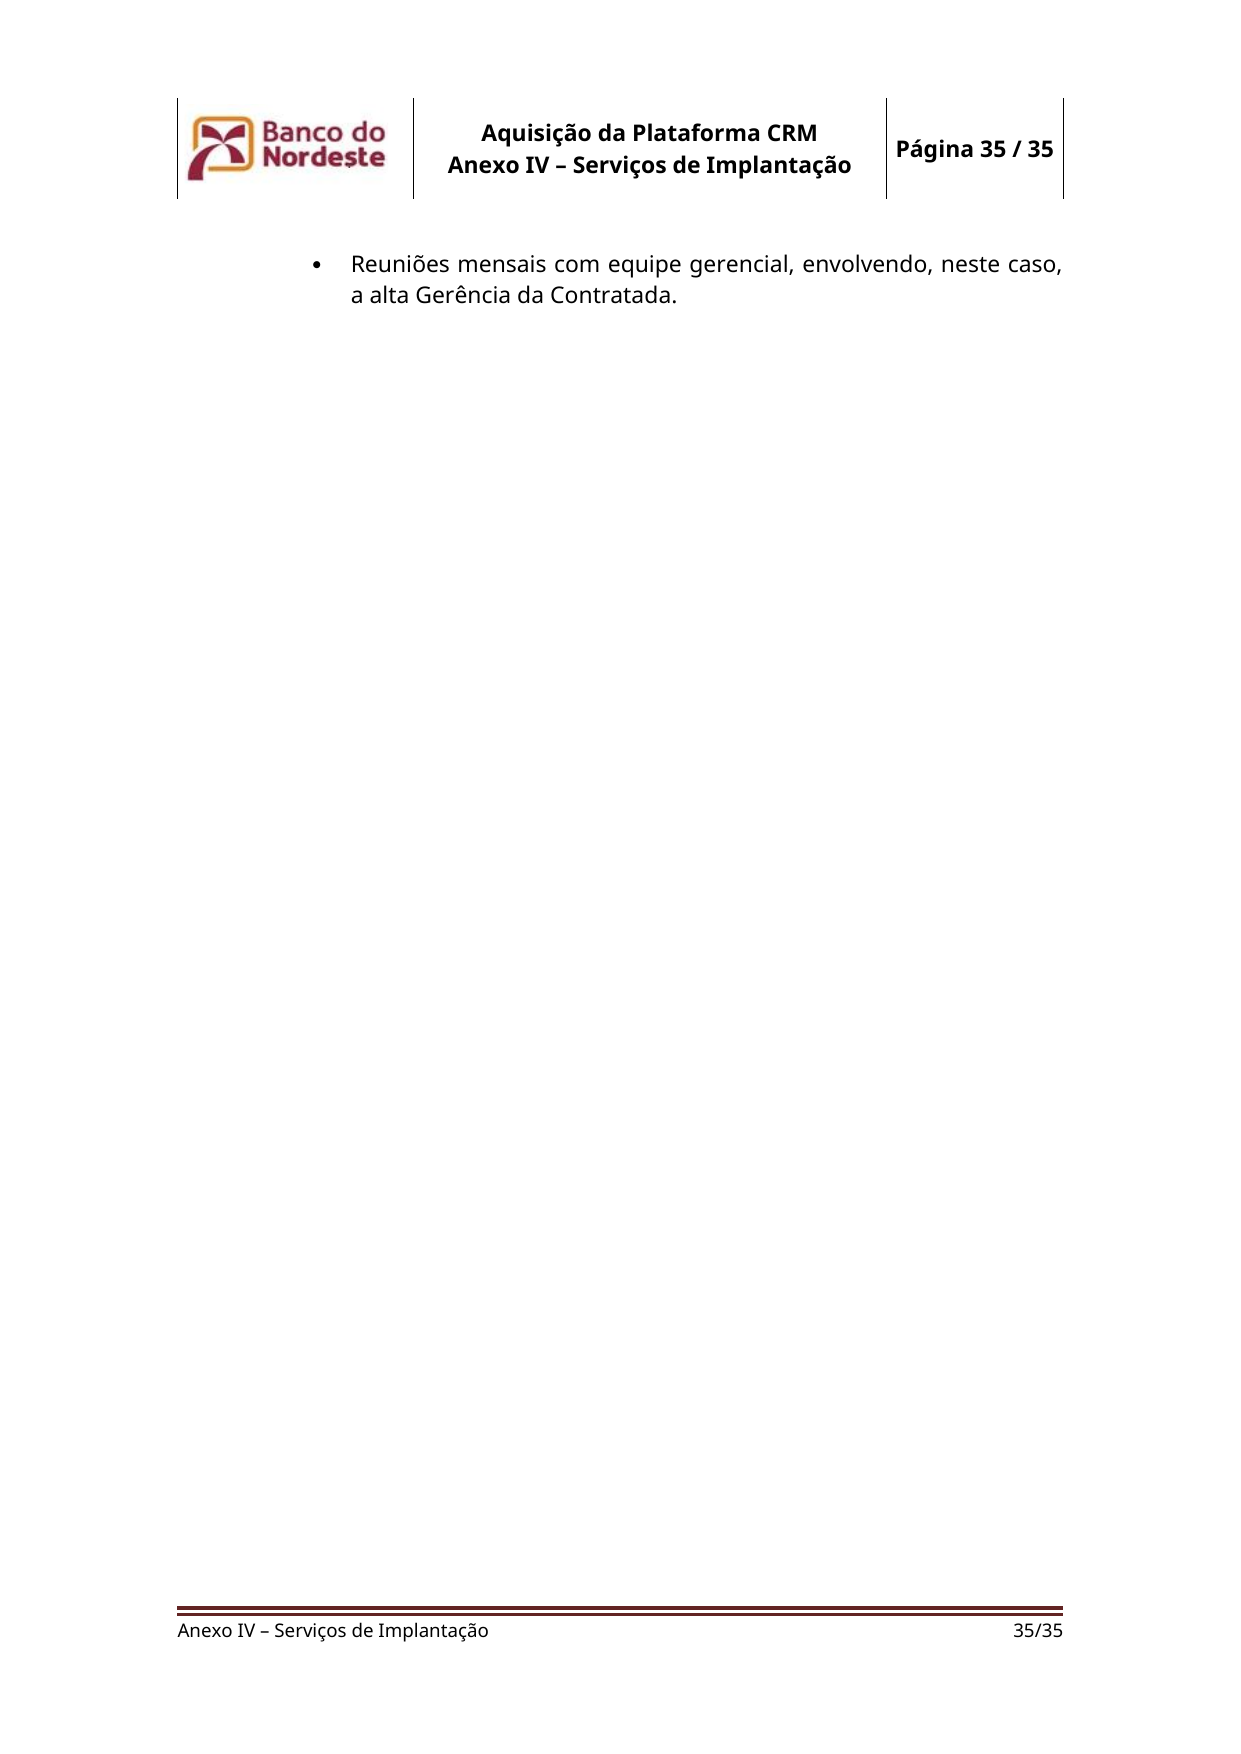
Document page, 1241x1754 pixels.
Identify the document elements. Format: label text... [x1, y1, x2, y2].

list Reuniões mensais com equipe gerencial, envolvendo, neste caso, a alta Gerência da Contratada. [313, 247, 1063, 310]
